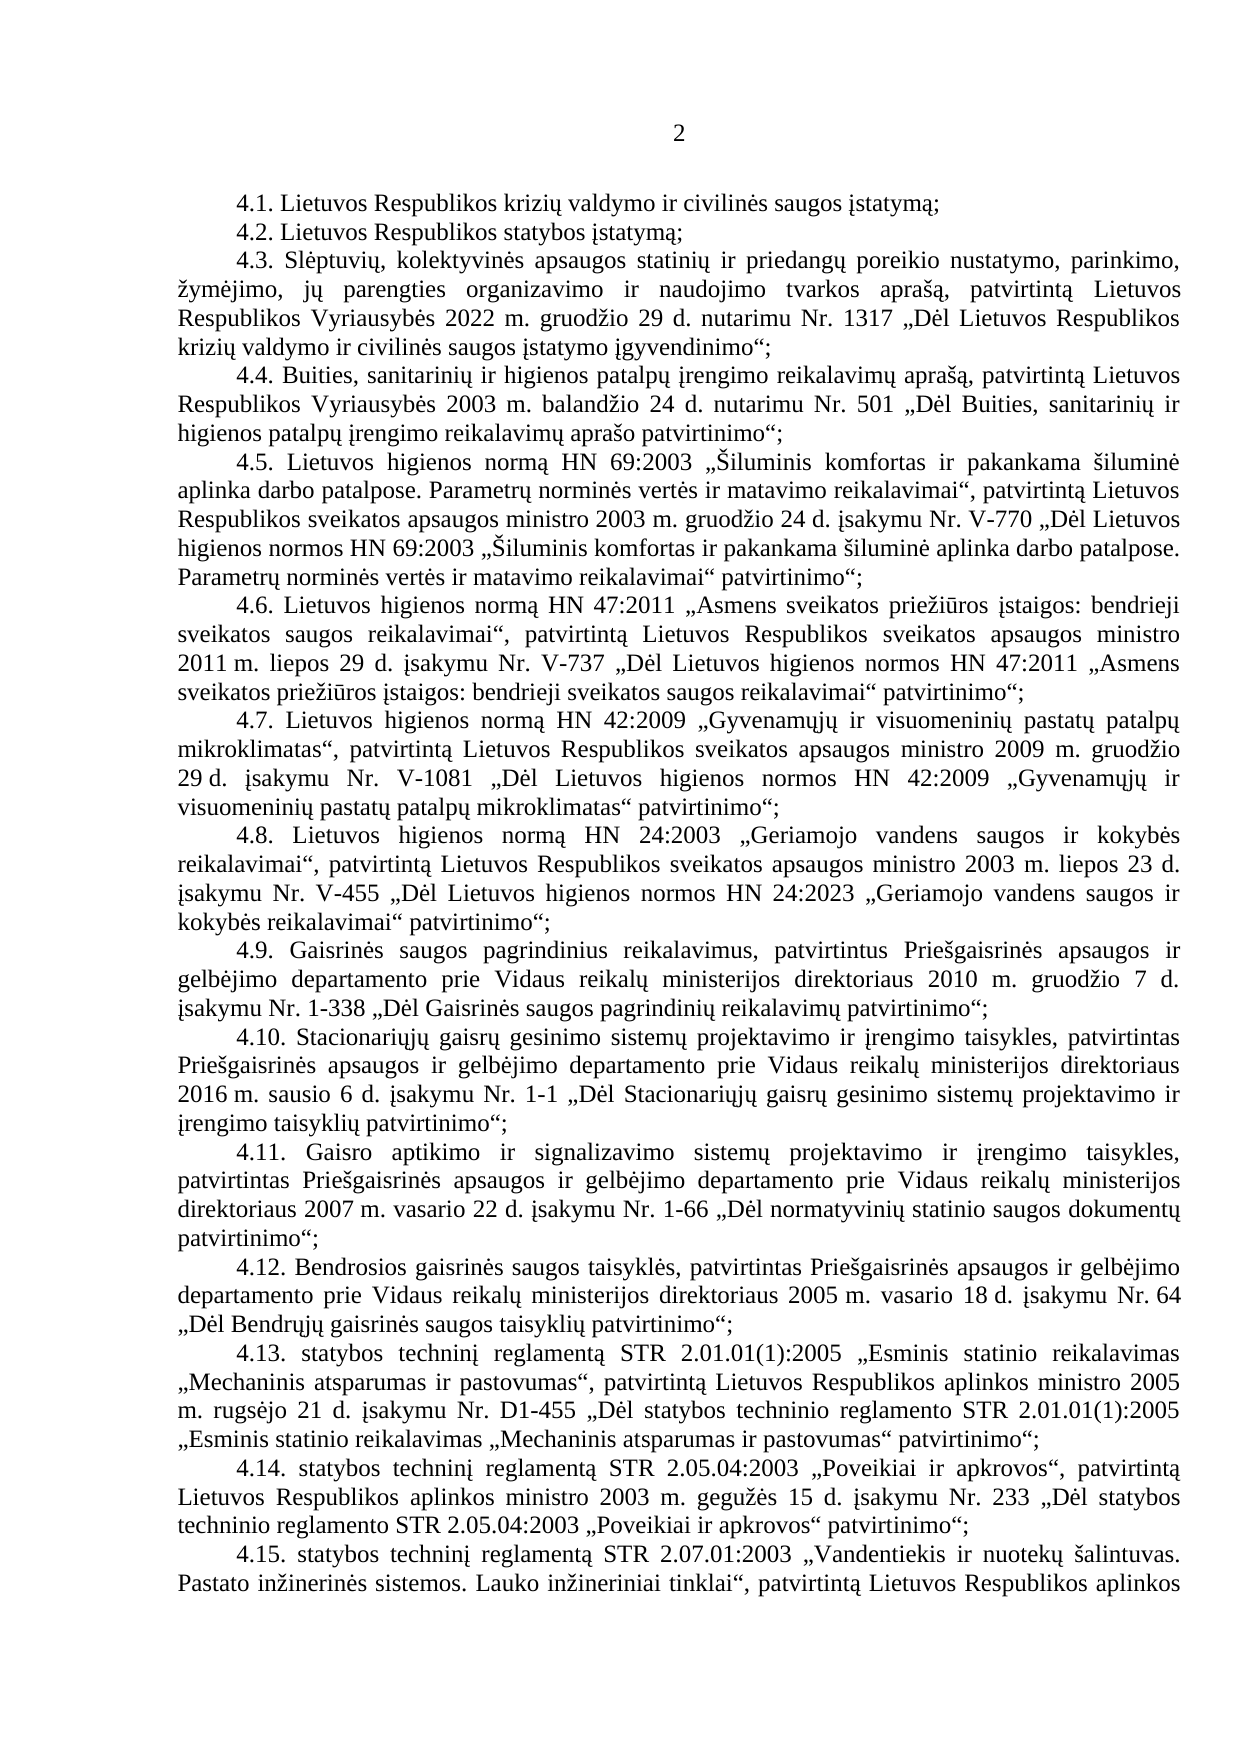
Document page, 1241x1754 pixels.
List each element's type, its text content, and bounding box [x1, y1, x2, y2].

text 4.6. Lietuvos higienos normą HN 47:2011 „Asmens sveikatos priežiūros įstaigos: bendrieji sveikatos saugos reikalavimai“, patvirtintą Lietuvos Respublikos sveikatos apsaugos ministro 2011 m. liepos 29 d. įsakymu Nr. V-737 „Dėl Lietuvos higienos normos HN 47:2011 „Asmens sveikatos priežiūros įstaigos: bendrieji sveikatos saugos reikalavimai“ patvirtinimo“; [177, 591, 1181, 706]
text 4.14. statybos techninį reglamentą STR 2.05.04:2003 „Poveikiai ir apkrovos“, patvirtintą Lietuvos Respublikos aplinkos ministro 2003 m. gegužės 15 d. įsakymu Nr. 233 „Dėl statybos techninio reglamento STR 2.05.04:2003 „Poveikiai ir apkrovos“ patvirtinimo“; [177, 1453, 1181, 1539]
text 4.15. statybos techninį reglamentą STR 2.07.01:2003 „Vandentiekis ir nuotekų šalintuvas. Pastato inžinerinės sistemos. Lauko inžineriniai tinklai“, patvirtintą Lietuvos Respublikos aplinkos [177, 1539, 1181, 1597]
text 4.9. Gaisrinės saugos pagrindinius reikalavimus, patvirtintus Priešgaisrinės apsaugos ir gelbėjimo departamento prie Vidaus reikalų ministerijos direktoriaus 2010 m. gruodžio 7 d. įsakymu Nr. 1-338 „Dėl Gaisrinės saugos pagrindinių reikalavimų patvirtinimo“; [177, 936, 1181, 1022]
text 4.7. Lietuvos higienos normą HN 42:2009 „Gyvenamųjų ir visuomeninių pastatų patalpų mikroklimatas“, patvirtintą Lietuvos Respublikos sveikatos apsaugos ministro 2009 m. gruodžio 29 d. įsakymu Nr. V-1081 „Dėl Lietuvos higienos normos HN 42:2009 „Gyvenamųjų ir visuomeninių pastatų patalpų mikroklimatas“ patvirtinimo“; [177, 706, 1181, 821]
text 4.12. Bendrosios gaisrinės saugos taisyklės, patvirtintas Priešgaisrinės apsaugos ir gelbėjimo departamento prie Vidaus reikalų ministerijos direktoriaus 2005 m. vasario 18 d. įsakymu Nr. 64 „Dėl Bendrųjų gaisrinės saugos taisyklių patvirtinimo“; [177, 1252, 1181, 1338]
text 4.8. Lietuvos higienos normą HN 24:2003 „Geriamojo vandens saugos ir kokybės reikalavimai“, patvirtintą Lietuvos Respublikos sveikatos apsaugos ministro 2003 m. liepos 23 d. įsakymu Nr. V-455 „Dėl Lietuvos higienos normos HN 24:2023 „Geriamojo vandens saugos ir kokybės reikalavimai“ patvirtinimo“; [177, 821, 1181, 936]
text 4.4. Buities, sanitarinių ir higienos patalpų įrengimo reikalavimų aprašą, patvirtintą Lietuvos Respublikos Vyriausybės 2003 m. balandžio 24 d. nutarimu Nr. 501 „Dėl Buities, sanitarinių ir higienos patalpų įrengimo reikalavimų aprašo patvirtinimo“; [177, 361, 1181, 447]
text 4.10. Stacionariųjų gaisrų gesinimo sistemų projektavimo ir įrengimo taisykles, patvirtintas Priešgaisrinės apsaugos ir gelbėjimo departamento prie Vidaus reikalų ministerijos direktoriaus 2016 m. sausio 6 d. įsakymu Nr. 1-1 „Dėl Stacionariųjų gaisrų gesinimo sistemų projektavimo ir įrengimo taisyklių patvirtinimo“; [177, 1022, 1181, 1137]
text 4.5. Lietuvos higienos normą HN 69:2003 „Šiluminis komfortas ir pakankama šiluminė aplinka darbo patalpose. Parametrų norminės vertės ir matavimo reikalavimai“, patvirtintą Lietuvos Respublikos sveikatos apsaugos ministro 2003 m. gruodžio 24 d. įsakymu Nr. V-770 „Dėl Lietuvos higienos normos HN 69:2003 „Šiluminis komfortas ir pakankama šiluminė aplinka darbo patalpose. Parametrų norminės vertės ir matavimo reikalavimai“ patvirtinimo“; [177, 447, 1181, 591]
text 4.2. Lietuvos Respublikos statybos įstatymą; [177, 217, 1181, 246]
text 4.13. statybos techninį reglamentą STR 2.01.01(1):2005 „Esminis statinio reikalavimas „Mechaninis atsparumas ir pastovumas“, patvirtintą Lietuvos Respublikos aplinkos ministro 2005 m. rugsėjo 21 d. įsakymu Nr. D1-455 „Dėl statybos techninio reglamento STR 2.01.01(1):2005 „Esminis statinio reikalavimas „Mechaninis atsparumas ir pastovumas“ patvirtinimo“; [177, 1338, 1181, 1453]
text 4.11. Gaisro aptikimo ir signalizavimo sistemų projektavimo ir įrengimo taisykles, patvirtintas Priešgaisrinės apsaugos ir gelbėjimo departamento prie Vidaus reikalų ministerijos direktoriaus 2007 m. vasario 22 d. įsakymu Nr. 1-66 „Dėl normatyvinių statinio saugos dokumentų patvirtinimo“; [177, 1137, 1181, 1252]
text 4.1. Lietuvos Respublikos krizių valdymo ir civilinės saugos įstatymą; [177, 188, 1181, 217]
text 4.3. Slėptuvių, kolektyvinės apsaugos statinių ir priedangų poreikio nustatymo, parinkimo, žymėjimo, jų parengties organizavimo ir naudojimo tvarkos aprašą, patvirtintą Lietuvos Respublikos Vyriausybės 2022 m. gruodžio 29 d. nutarimu Nr. 1317 „Dėl Lietuvos Respublikos krizių valdymo ir civilinės saugos įstatymo įgyvendinimo“; [177, 246, 1181, 361]
